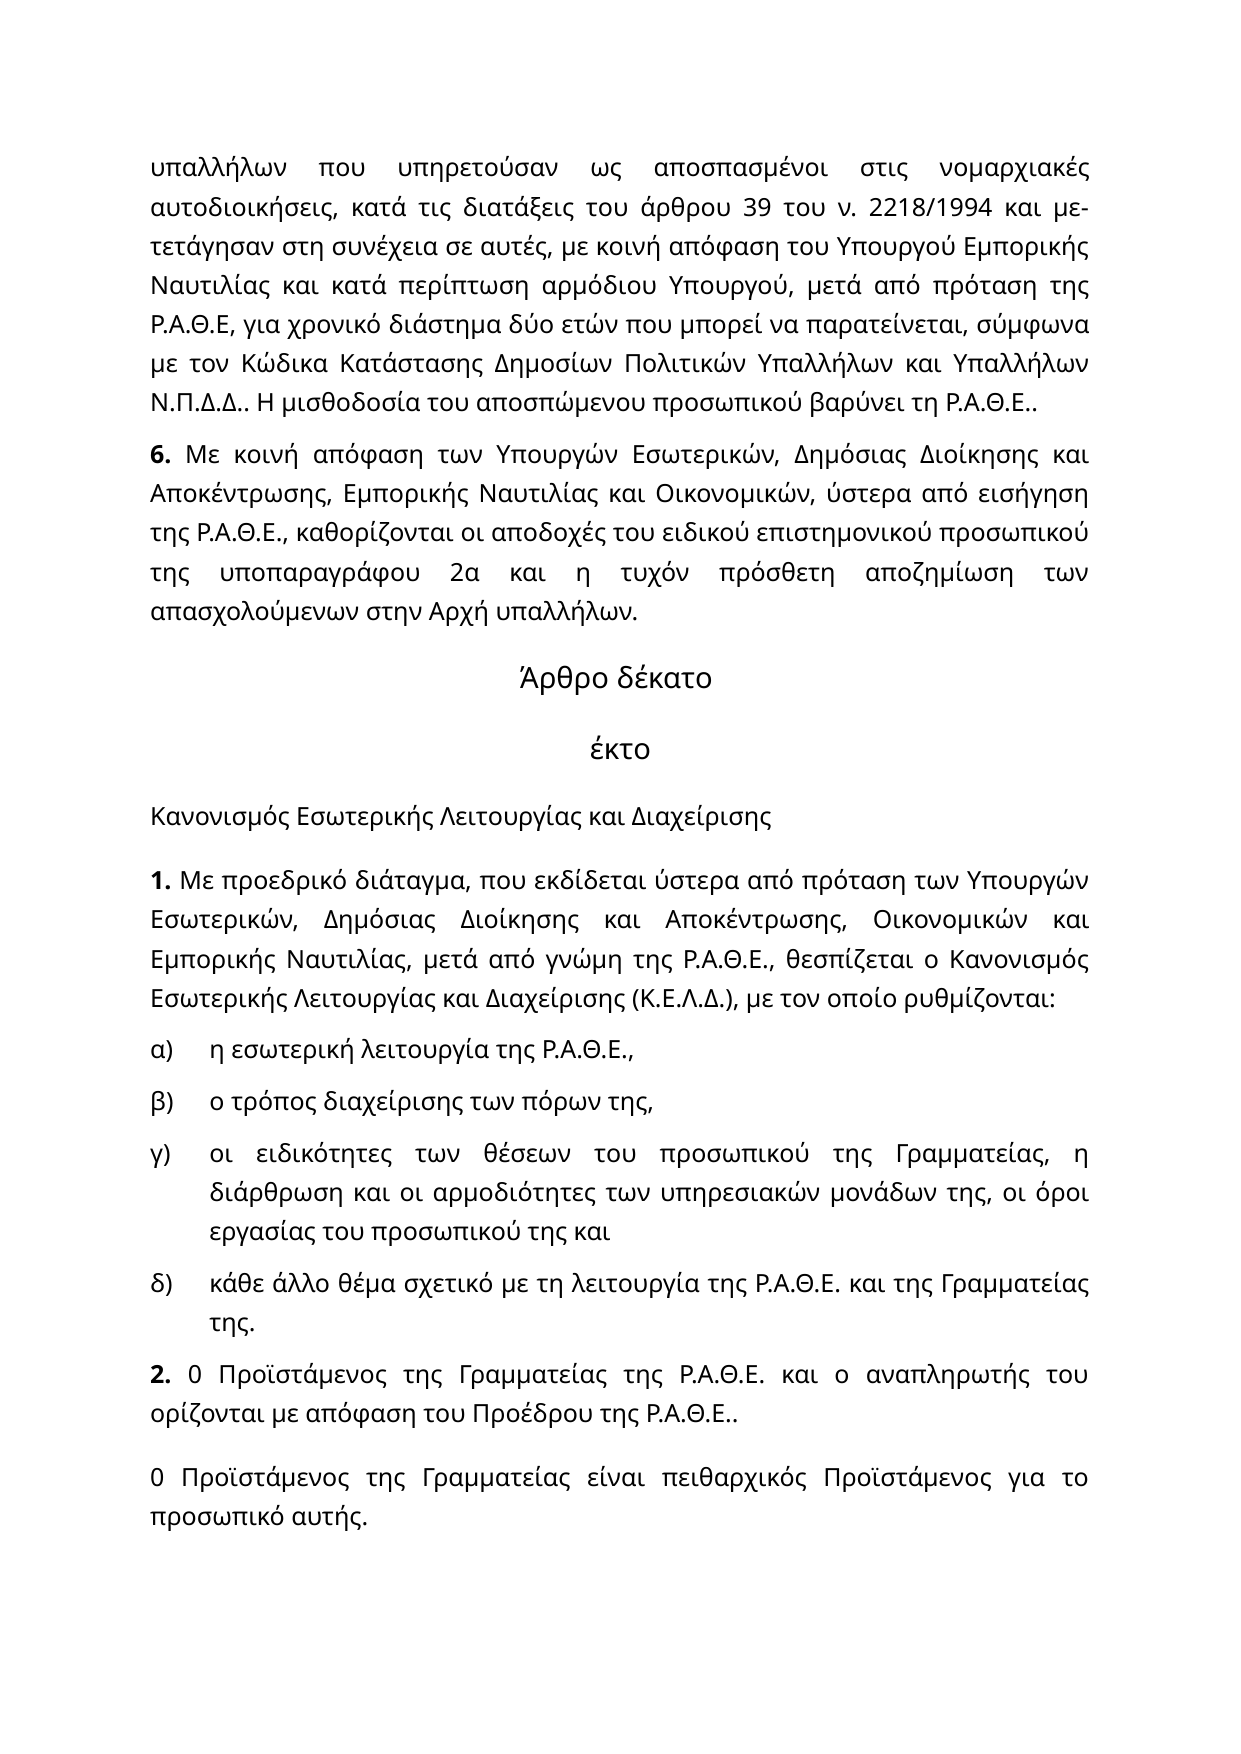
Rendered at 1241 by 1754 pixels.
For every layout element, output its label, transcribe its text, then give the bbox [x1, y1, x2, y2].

text 0 Προϊστάμενος της Γραμματείας είναι πειθαρχικός Προϊστάμενος για το προσωπικό αυτής. [150, 1459, 1090, 1533]
text 1. Με προεδρικό διάταγμα, που εκδίδεται ύστερα από πρόταση των Υπουργών Εσωτερικών, Δημόσιας Διοίκησης και Αποκέντρωσης, Οικονομικών και Εμπορικής Ναυτιλίας, μετά από γνώμη της Ρ.Α.Θ.Ε., θεσπίζεται ο Κανονισμός Εσωτερικής Λειτουργίας και Διαχείρισης (Κ.Ε.Λ.Δ.), με τον οποίο ρυθμίζονται: [150, 863, 1090, 1014]
subtitle έκτο [150, 728, 1090, 768]
text 2. 0 Προϊστάμενος της Γραμματείας της Ρ.Α.Θ.Ε. και ο αναπληρωτής του ορίζονται με απόφαση του Προέδρου της Ρ.Α.Θ.Ε.. [150, 1356, 1090, 1429]
list γ) οι ειδικότητες των θέσεων του προσωπικού της Γραμματείας, η διάρθρωση και οι αρμοδιότητες των υπηρεσιακών μονάδων της, οι όροι εργασίας του προσωπικού της και [150, 1135, 1090, 1248]
text Κανονισμός Εσωτερικής Λειτουργίας και Διαχείρισης [150, 799, 1090, 833]
subtitle Άρθρο δέκατο [150, 657, 1090, 697]
text υπαλλήλων που υπηρετούσαν ως αποσπασμένοι στις νομαρχιακές αυτοδιοικήσεις, κατά τις διατάξεις του άρθρου 39 του ν. 2218/1994 και με- τετάγησαν στη συνέχεια σε αυτές, με κοινή απόφαση του Υπουργού Εμπορικής Ναυτιλίας και κατά περίπτωση αρμόδιου Υπουργού, μετά από πρόταση της Ρ.Α.Θ.Ε, για χρονικό διάστημα δύο ετών που μπορεί να παρατείνεται, σύμφωνα με τον Κώδικα Κατάστασης Δημοσίων Πολιτικών Υπαλλήλων και Υπαλλήλων Ν.Π.Δ.Δ.. Η μισθοδοσία του αποσπώμενου προσωπικού βαρύνει τη Ρ.Α.Θ.Ε.. [150, 150, 1090, 419]
list α) η εσωτερική λειτουργία της Ρ.Α.Θ.Ε., [150, 1032, 1090, 1066]
text 6. Με κοινή απόφαση των Υπουργών Εσωτερικών, Δημόσιας Διοίκησης και Αποκέντρωσης, Εμπορικής Ναυτιλίας και Οικονομικών, ύστερα από εισήγηση της Ρ.Α.Θ.Ε., καθορίζονται οι αποδοχές του ειδικού επιστημονικού προσωπικού της υποπαραγράφου 2α και η τυχόν πρόσθετη αποζημίωση των απασχολούμενων στην Αρχή υπαλλήλων. [150, 437, 1090, 627]
list δ) κάθε άλλο θέμα σχετικό με τη λειτουργία της Ρ.Α.Θ.Ε. και της Γραμματείας της. [150, 1265, 1090, 1339]
list β) ο τρόπος διαχείρισης των πόρων της, [150, 1084, 1090, 1118]
